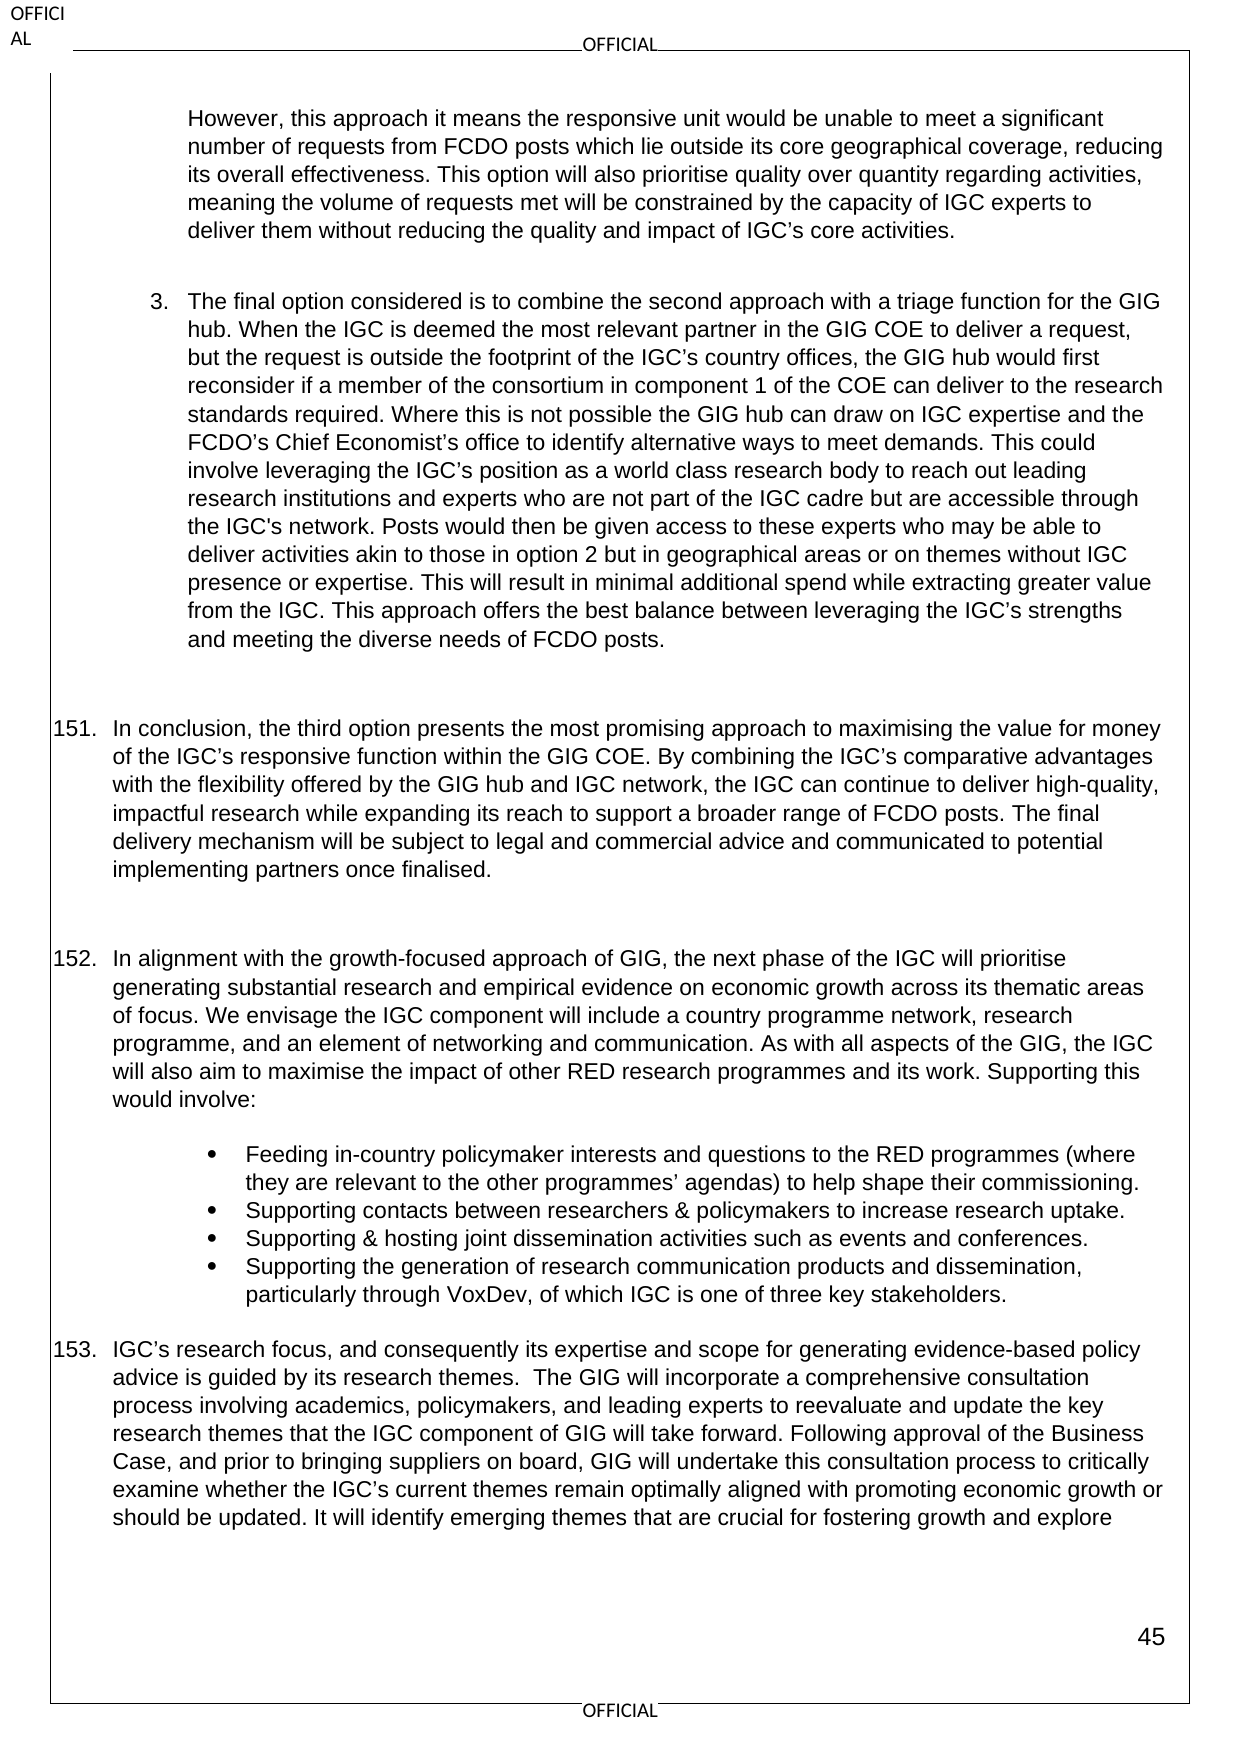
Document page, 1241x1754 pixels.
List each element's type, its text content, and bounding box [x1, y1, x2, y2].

list Supporting the generation of research communication products and dissemination, particularly through VoxDev, of which IGC is one of three key stakeholders. [208, 1253, 1165, 1307]
list In alignment with the growth-focused approach of GIG, the next phase of the IGC will prioritise generating substantial research and empirical evidence on economic growth across its thematic areas of focus. We envisage the IGC component will include a country programme network, research programme, and an element of networking and communication. As with all aspects of the GIG, the IGC will also aim to maximise the impact of other RED research programmes and its work. Supporting this would involve: [75, 945, 1165, 1112]
list Supporting & hosting joint dissemination activities such as events and conferences. [208, 1225, 1165, 1251]
list The final option considered is to combine the second approach with a triage function for the GIG hub. When the IGC is deemed the most relevant partner in the GIG COE to deliver a request, but the request is outside the footprint of the IGC’s country offices, the GIG hub would first reconsider if a member of the consortium in component 1 of the COE can deliver to the research standards required. Where this is not possible the GIG hub can draw on IGC expertise and the FCDO’s Chief Economist’s office to identify alternative ways to meet demands. This could involve leveraging the IGC’s position as a world class research body to reach out leading research institutions and experts who are not part of the IGC cadre but are accessible through the IGC's network. Posts would then be given access to these experts who may be able to deliver activities akin to those in option 2 but in geographical areas or on themes without IGC presence or expertise. This will result in minimal additional spend while extracting greater value from the IGC. This approach offers the best balance between leveraging the IGC’s strengths and meeting the diverse needs of FCDO posts. [150, 288, 1165, 652]
list Supporting contacts between researchers & policymakers to increase research uptake. [208, 1197, 1165, 1223]
list IGC’s research focus, and consequently its expertise and scope for generating evidence-based policy advice is guided by its research themes. The GIG will incorporate a comprehensive consultation process involving academics, policymakers, and leading experts to reevaluate and update the key research themes that the IGC component of GIG will take forward. Following approval of the Business Case, and prior to bringing suppliers on board, GIG will undertake this consultation process to critically examine whether the IGC’s current themes remain optimally aligned with promoting economic growth or should be updated. It will identify emerging themes that are crucial for fostering growth and explore strategies to accentuate the growth perspective within existing research themes. Through this rigorous prioritisation process, the IGC’s research agenda will be refined, ensuring that it remains at the forefront of generating actionable insights and supports evidence-based policies that drive sustainable investment and economic growth within developing economies. [75, 1336, 1165, 1531]
list Feeding in-country policymaker interests and questions to the RED programmes (where they are relevant to the other programmes’ agendas) to help shape their commissioning. [208, 1141, 1165, 1195]
list In conclusion, the third option presents the most promising approach to maximising the value for money of the IGC’s responsive function within the GIG COE. By combining the IGC’s comparative advantages with the flexibility offered by the GIG hub and IGC network, the IGC can continue to deliver high-quality, impactful research while expanding its reach to support a broader range of FCDO posts. The final delivery mechanism will be subject to legal and commercial advice and communicated to potential implementing partners once finalised. [75, 715, 1165, 882]
list However, this approach it means the responsive unit would be unable to meet a significant number of requests from FCDO posts which lie outside its core geographical coverage, reducing its overall effectiveness. This option will also prioritise quality over quantity regarding activities, meaning the volume of requests met will be constrained by the capacity of IGC experts to deliver them without reducing the quality and impact of IGC’s core activities. [150, 104, 1165, 243]
